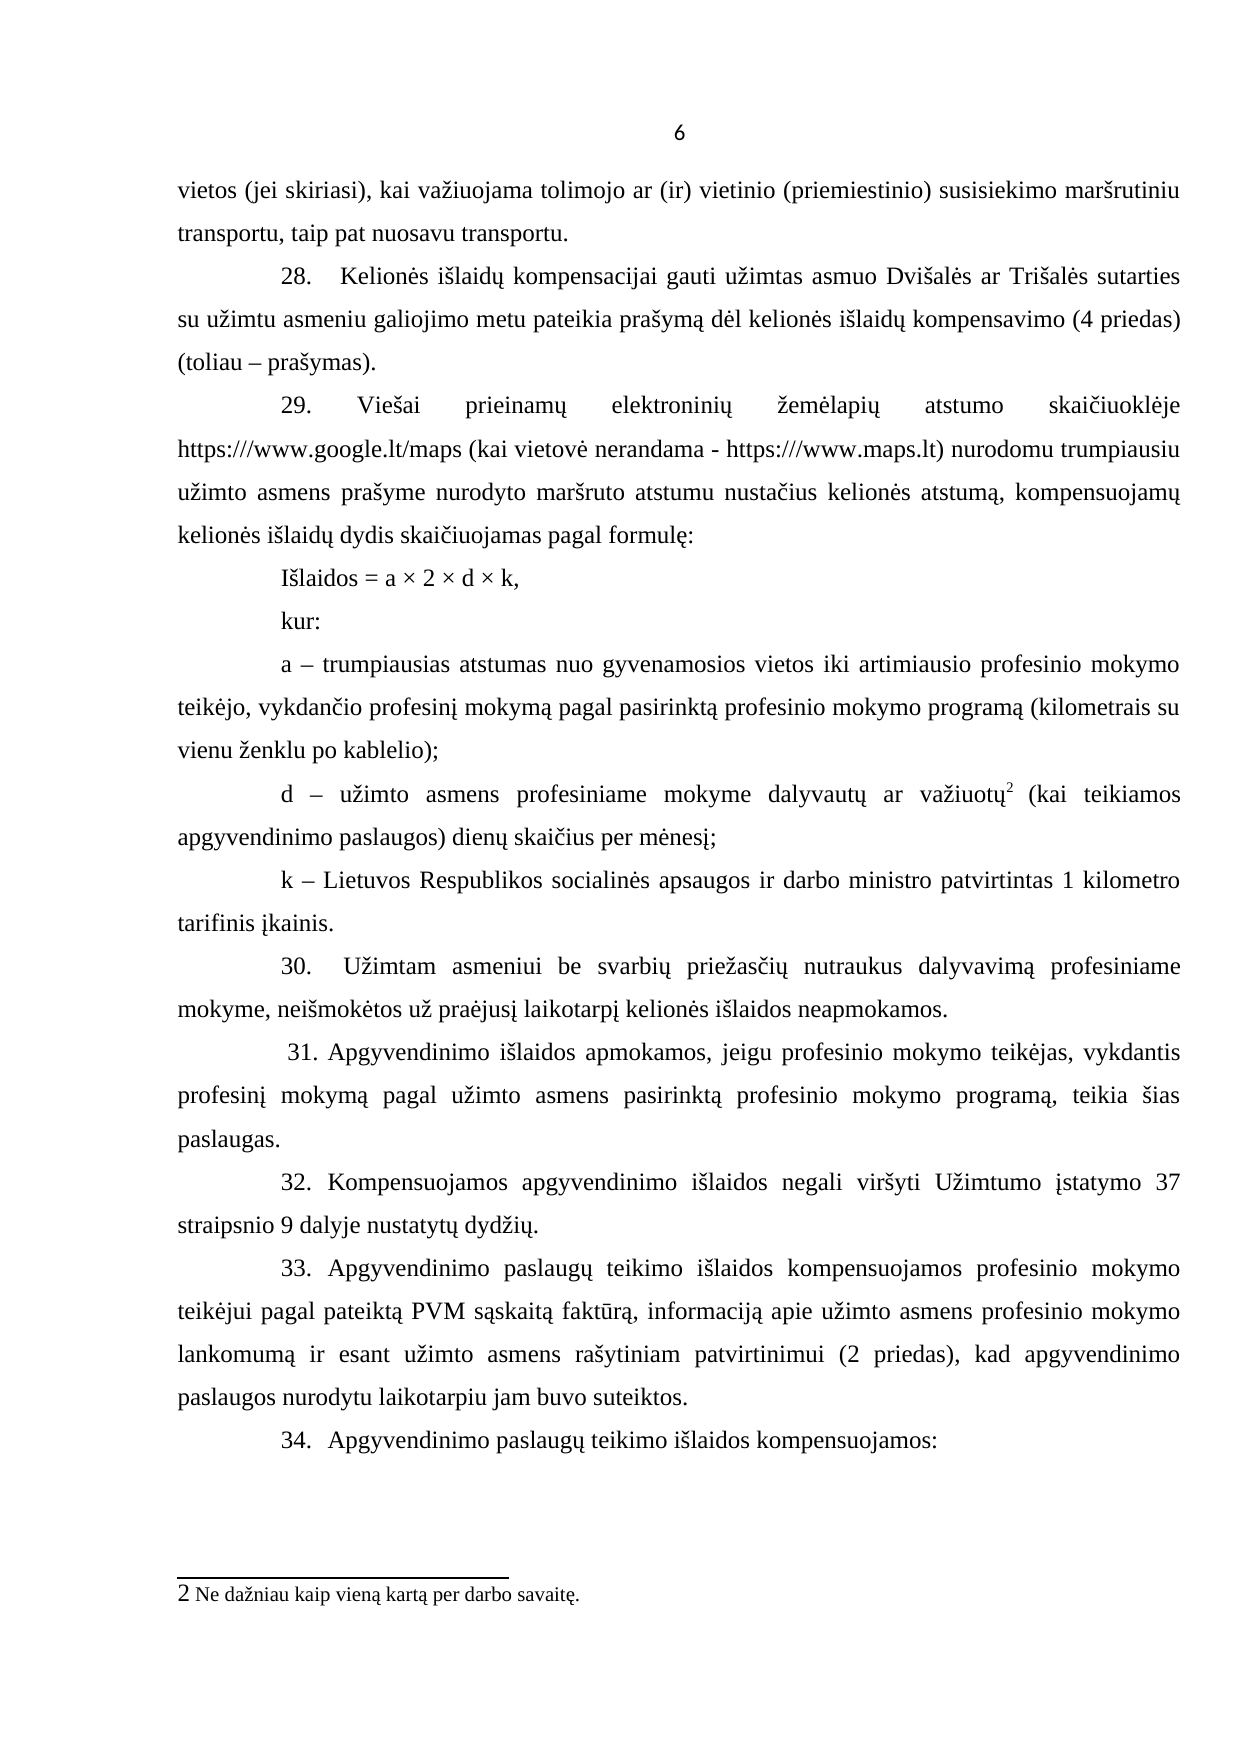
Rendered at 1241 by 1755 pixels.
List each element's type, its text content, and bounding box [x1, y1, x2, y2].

text 30. Užimtam asmeniui be svarbių priežasčių nutraukus dalyvavimą profesiniame mokyme, neišmokėtos už praėjusį laikotarpį kelionės išlaidos neapmokamos. [177, 951, 1181, 1023]
text 32. Kompensuojamos apgyvendinimo išlaidos negali viršyti Užimtumo įstatymo 37 straipsnio 9 dalyje nustatytų dydžių. [177, 1167, 1181, 1239]
text 29. Viešai prieinamų elektroninių žemėlapių atstumo skaičiuoklėje https:///www.google.lt/maps (kai vietovė nerandama - https:///www.maps.lt) nurodomu trumpiausiu užimto asmens prašyme nurodyto maršruto atstumu nustačius kelionės atstumą, kompensuojamų kelionės išlaidų dydis skaičiuojamas pagal formulę: [177, 391, 1181, 549]
text 33. Apgyvendinimo paslaugų teikimo išlaidos kompensuojamos profesinio mokymo teikėjui pagal pateiktą PVM sąskaitą faktūrą, informaciją apie užimto asmens profesinio mokymo lankomumą ir esant užimto asmens rašytiniam patvirtinimui (2 priedas), kad apgyvendinimo paslaugos nurodytu laikotarpiu jam buvo suteiktos. [177, 1253, 1181, 1411]
text Išlaidos = a × 2 × d × k, [177, 563, 1181, 592]
text kur: [177, 606, 1181, 635]
text vietos (jei skiriasi), kai važiuojama tolimojo ar (ir) vietinio (priemiestinio) susisiekimo maršrutiniu transportu, taip pat nuosavu transportu. [177, 175, 1181, 247]
text d – užimto asmens profesiniame mokyme dalyvautų ar važiuotų (kai teikiamos apgyvendinimo paslaugos) dienų skaičius per mėnesį; [177, 779, 1181, 851]
text k – Lietuvos Respublikos socialinės apsaugos ir darbo ministro patvirtintas 1 kilometro tarifinis įkainis. [177, 865, 1181, 937]
text Ne dažniau kaip vieną kartą per darbo savaitę. [177, 1578, 1181, 1607]
text 28. Kelionės išlaidų kompensacijai gauti užimtas asmuo Dvišalės ar Trišalės sutarties su užimtu asmeniu galiojimo metu pateikia prašymą dėl kelionės išlaidų kompensavimo (4 priedas) (toliau – prašymas). [177, 261, 1181, 376]
text 34. Apgyvendinimo paslaugų teikimo išlaidos kompensuojamos: [177, 1426, 1181, 1454]
text 31. Apgyvendinimo išlaidos apmokamos, jeigu profesinio mokymo teikėjas, vykdantis profesinį mokymą pagal užimto asmens pasirinktą profesinio mokymo programą, teikia šias paslaugas. [177, 1037, 1181, 1152]
text a – trumpiausias atstumas nuo gyvenamosios vietos iki artimiausio profesinio mokymo teikėjo, vykdančio profesinį mokymą pagal pasirinktą profesinio mokymo programą (kilometrais su vienu ženklu po kablelio); [177, 649, 1181, 764]
